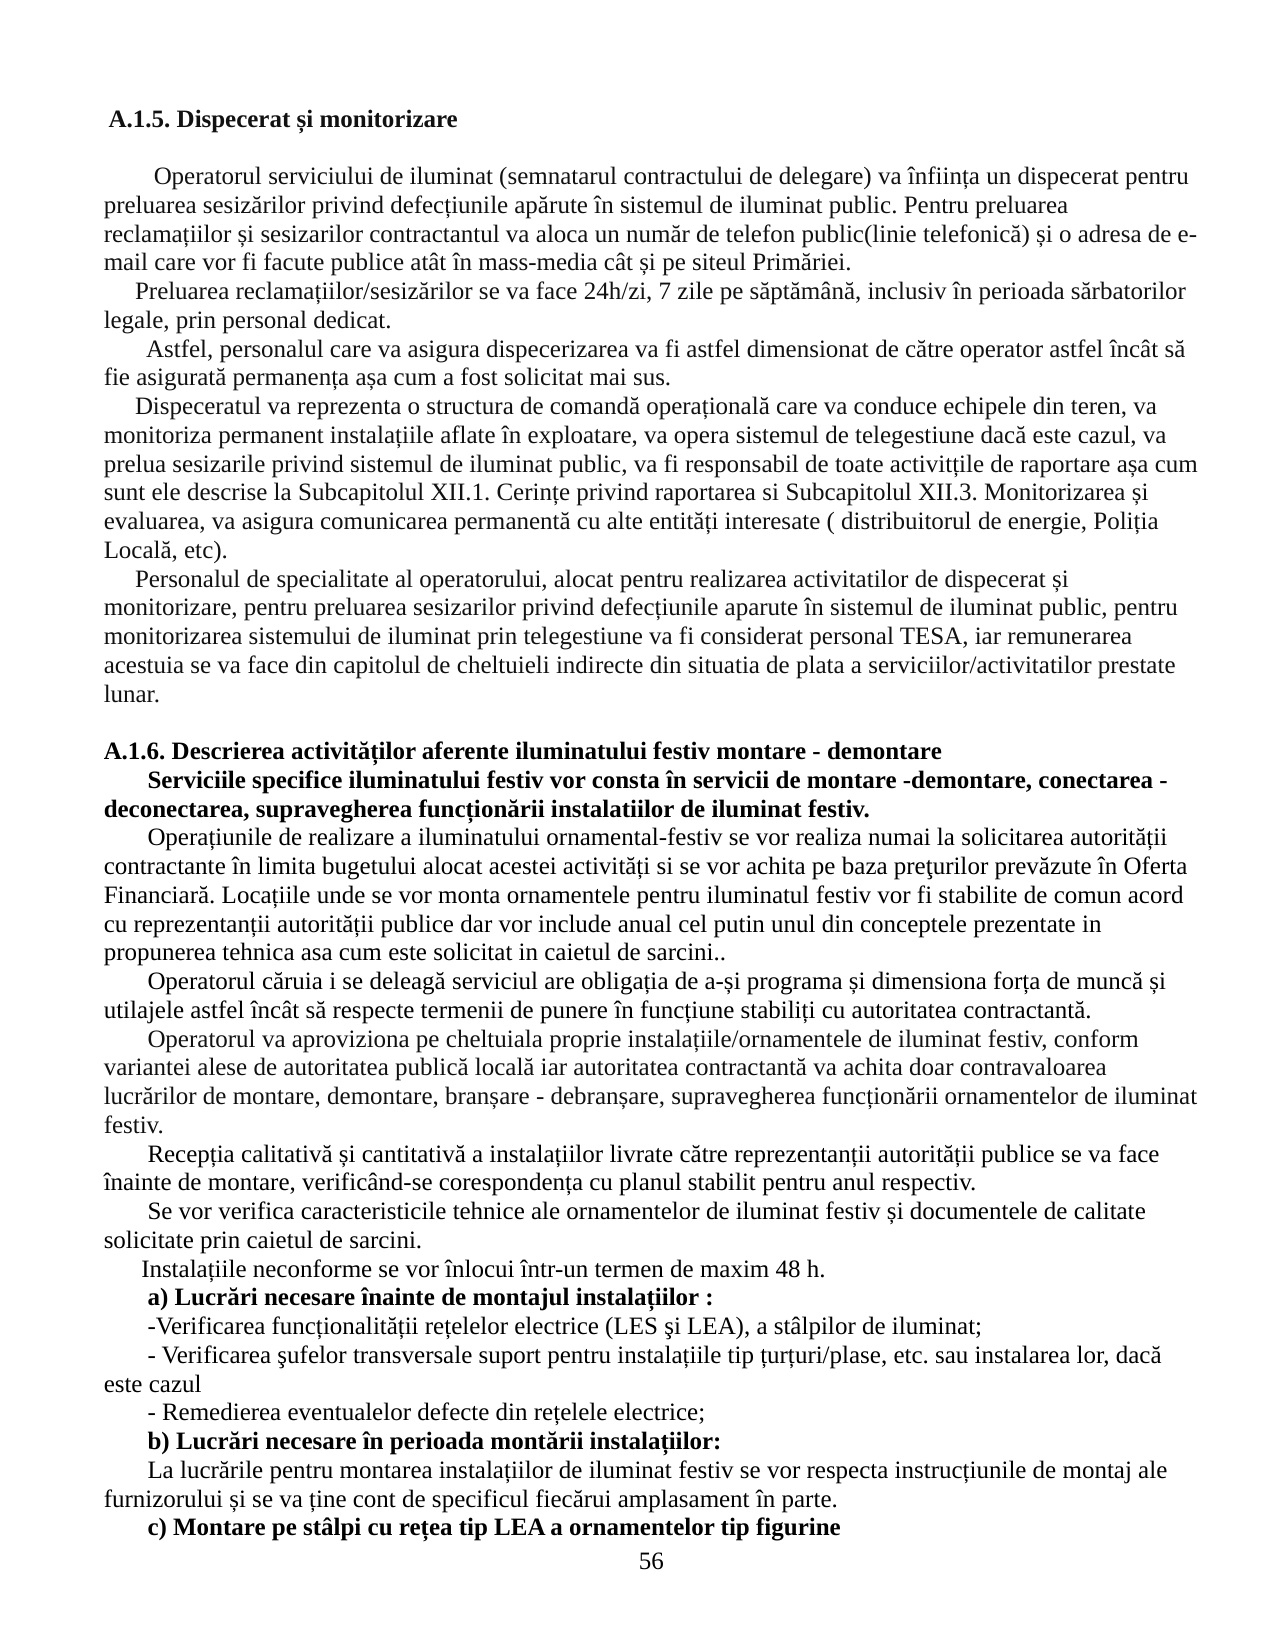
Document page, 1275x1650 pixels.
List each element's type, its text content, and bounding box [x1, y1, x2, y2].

text Serviciile specifice iluminatului festiv vor consta în servicii de montare -demontare, conectarea - deconectarea, supravegherea funcționării instalatiilor de iluminat festiv. [103, 765, 1198, 822]
text Se vor verifica caracteristicile tehnice ale ornamentelor de iluminat festiv și documentele de calitate solicitate prin caietul de sarcini. [103, 1196, 1198, 1254]
text Dispeceratul va reprezenta o structura de comandă operațională care va conduce echipele din teren, va monitoriza permanent instalațiile aflate în exploatare, va opera sistemul de telegestiune dacă este cazul, va prelua sesizarile privind sistemul de iluminat public, va fi responsabil de toate activitțile de raportare așa cum sunt ele descrise la Subcapitolul XII.1. Cerințe privind raportarea si Subcapitolul XII.3. Monitorizarea și evaluarea, va asigura comunicarea permanentă cu alte entități interesate ( distribuitorul de energie, Poliția Locală, etc). [103, 391, 1198, 564]
text Astfel, personalul care va asigura dispecerizarea va fi astfel dimensionat de către operator astfel încât să fie asigurată permanența așa cum a fost solicitat mai sus. [103, 334, 1198, 391]
text Operatorul serviciului de iluminat (semnatarul contractului de delegare) va înființa un dispecerat pentru preluarea sesizărilor privind defecțiunile apărute în sistemul de iluminat public. Pentru preluarea reclamațiilor și sesizarilor contractantul va aloca un număr de telefon public(linie telefonică) și o adresa de e-mail care vor fi facute publice atât în mass-media cât și pe siteul Primăriei. [103, 161, 1198, 276]
text Recepția calitativă și cantitativă a instalațiilor livrate către reprezentanții autorității publice se va face înainte de montare, verificând-se corespondența cu planul stabilit pentru anul respectiv. [103, 1139, 1198, 1196]
text -Verificarea funcționalității rețelelor electrice (LES şi LEA), a stâlpilor de iluminat; [103, 1311, 1198, 1340]
text Operatorul căruia i se deleagă serviciul are obligația de a-și programa și dimensiona forța de muncă și utilajele astfel încât să respecte termenii de punere în funcțiune stabiliți cu autoritatea contractantă. [103, 966, 1198, 1024]
text Preluarea reclamațiilor/sesizărilor se va face 24h/zi, 7 zile pe săptămână, inclusiv în perioada sărbatorilor legale, prin personal dedicat. [103, 276, 1198, 334]
text Personalul de specialitate al operatorului, alocat pentru realizarea activitatilor de dispecerat și monitorizare, pentru preluarea sesizarilor privind defecțiunile aparute în sistemul de iluminat public, pentru monitorizarea sistemului de iluminat prin telegestiune va fi considerat personal TESA, iar remunerarea acestuia se va face din capitolul de cheltuieli indirecte din situatia de plata a serviciilor/activitatilor prestate lunar. [103, 564, 1198, 707]
text a) Lucrări necesare înainte de montajul instalațiilor : [103, 1282, 1198, 1311]
text A.1.6. Descrierea activităților aferente iluminatului festiv montare - demontare [103, 736, 1198, 765]
text La lucrările pentru montarea instalațiilor de iluminat festiv se vor respecta instrucțiunile de montaj ale furnizorului și se va ține cont de specificul fiecărui amplasament în parte. [103, 1455, 1198, 1512]
text Operațiunile de realizare a iluminatului ornamental-festiv se vor realiza numai la solicitarea autorității contractante în limita bugetului alocat acestei activități si se vor achita pe baza preţurilor prevăzute în Oferta Financiară. Locațiile unde se vor monta ornamentele pentru iluminatul festiv vor fi stabilite de comun acord cu reprezentanții autorității publice dar vor include anual cel putin unul din conceptele prezentate in propunerea tehnica asa cum este solicitat in caietul de sarcini.. [103, 822, 1198, 966]
text Instalațiile neconforme se vor înlocui într-un termen de maxim 48 h. [103, 1254, 1198, 1282]
text c) Montare pe stâlpi cu rețea tip LEA a ornamentelor tip figurine [103, 1512, 1198, 1541]
text A.1.5. Dispecerat și monitorizare [103, 104, 1198, 132]
text - Remedierea eventualelor defecte din rețelele electrice; [103, 1397, 1198, 1426]
text b) Lucrări necesare în perioada montării instalațiilor: [103, 1426, 1198, 1455]
text - Verificarea şufelor transversale suport pentru instalațiile tip țurțuri/plase, etc. sau instalarea lor, dacă este cazul [103, 1340, 1198, 1397]
text Operatorul va aproviziona pe cheltuiala proprie instalațiile/ornamentele de iluminat festiv, conform variantei alese de autoritatea publică locală iar autoritatea contractantă va achita doar contravaloarea lucrărilor de montare, demontare, branșare - debranșare, supravegherea funcționării ornamentelor de iluminat festiv. [103, 1024, 1198, 1139]
